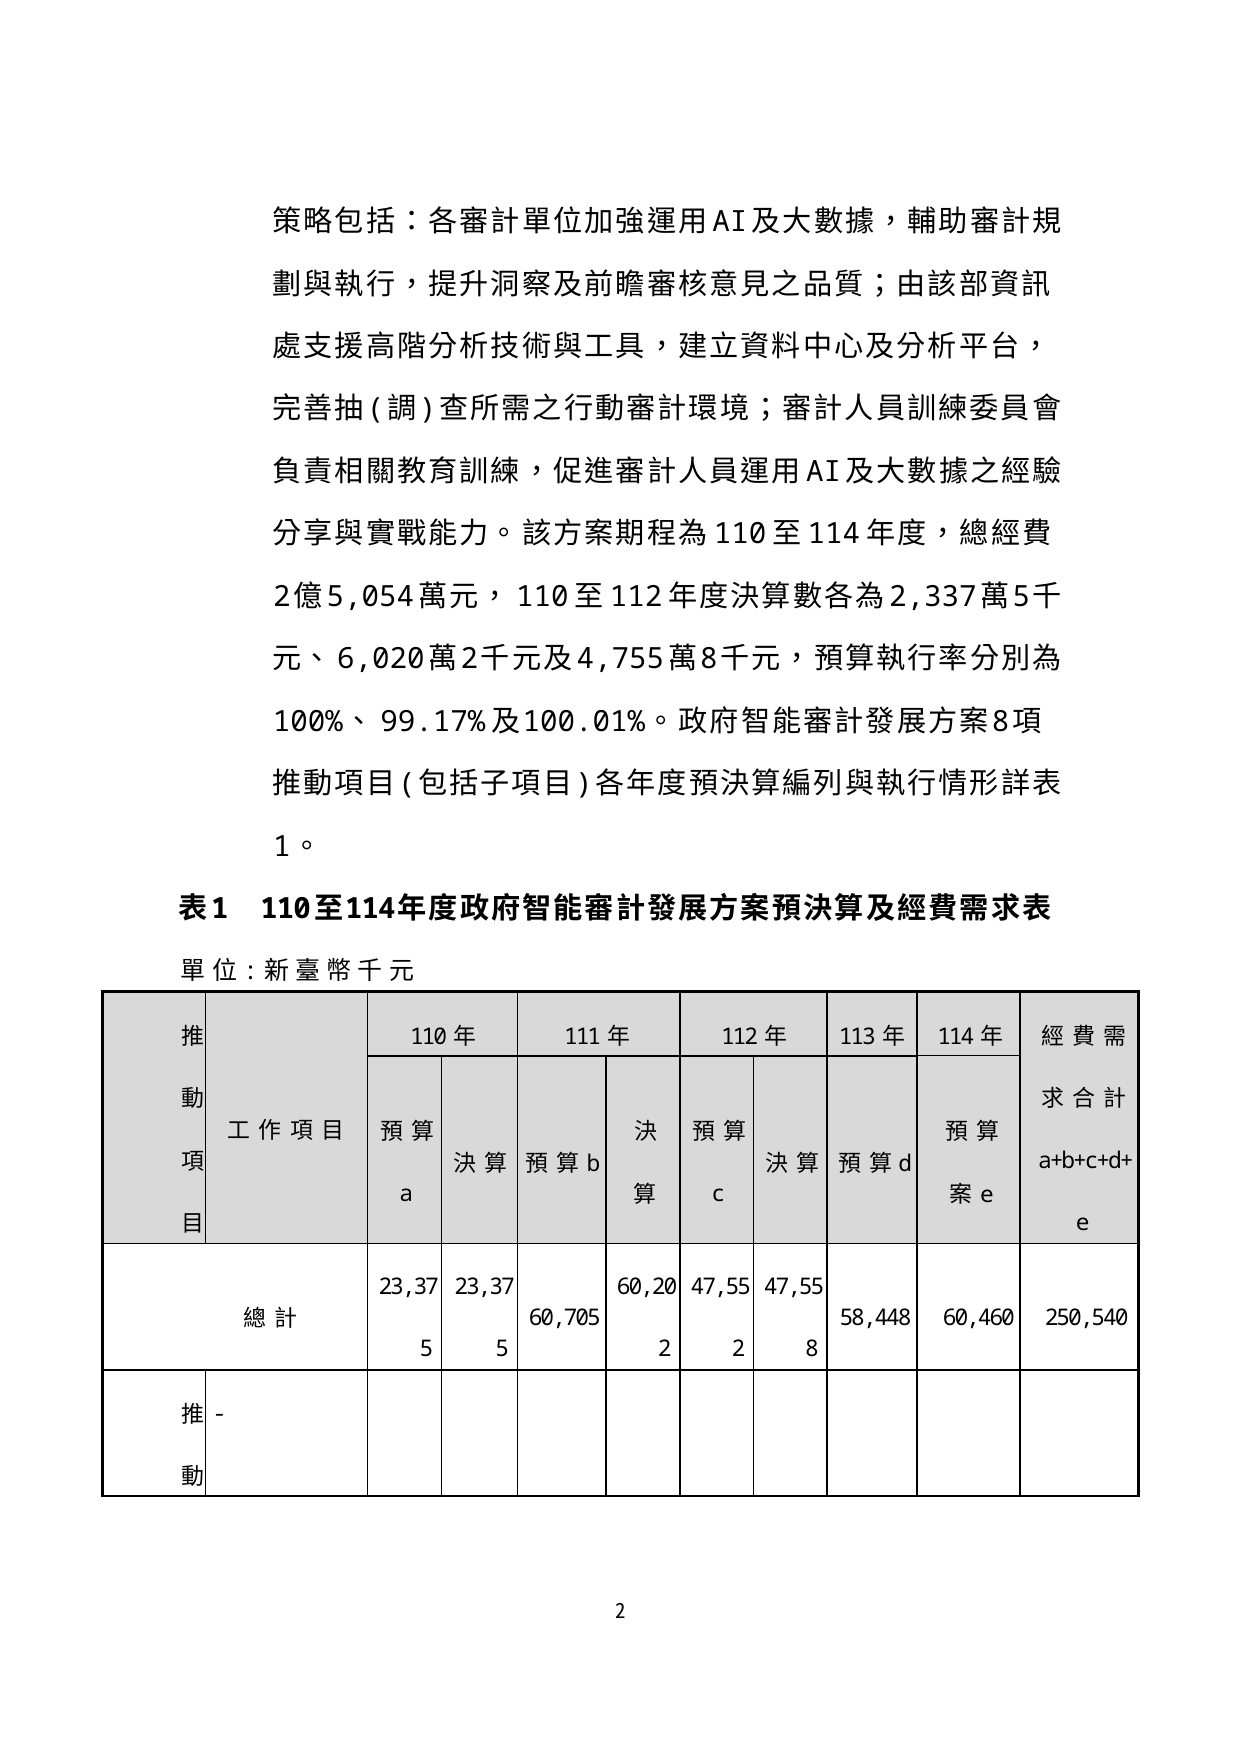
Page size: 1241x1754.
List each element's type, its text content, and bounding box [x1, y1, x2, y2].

table_cell 23,375 [368, 1244, 441, 1369]
table_cell 預算c [681, 1057, 753, 1243]
table_cell 推動智能審計支援服務 [104, 1371, 205, 1495]
table_header 114年 [918, 993, 1019, 1055]
table_cell 23,375 [442, 1244, 517, 1369]
table_cell [681, 1371, 753, 1495]
text 策略包括：各審計單位加強運用AI及大數據，輔助審計規劃與執行，提升洞察及前瞻審核意見之品質；由該部資訊處支援高階分析技術與工具，建立資料中心及分析平台，完善抽(調)查所需之行動審計環境；審計人員訓練委員會負責相關教育訓練，促進審計人員運用AI及大數據之經驗分享與實戰能力。該方案期程為110至114年度，總經費2億5,054萬元，110至112年度決算數各為2,337萬5千元、6,020萬2千元及4,755萬8千元，預算執行率分別為100%、99.17%及100.01%。政府智能審計發展方案8項推動項目(包括子項目)各年度預決算編列與執行情形詳表1。 [266, 177, 1063, 865]
table_cell 58,448 [828, 1244, 916, 1369]
table_header 113年 [828, 993, 916, 1055]
table_cell [918, 1371, 1019, 1495]
table_header 工作項目 [206, 993, 367, 1243]
table_header 經費需求合計a+b+c+d+e [1021, 993, 1137, 1243]
table_cell 47,558 [754, 1244, 826, 1369]
table_cell [1021, 1371, 1137, 1495]
text 表1 110至114年度政府智能審計發展方案預決算及經費需求表 單位:新臺幣千元 [103, 865, 1137, 990]
table_cell 250,540 [1021, 1244, 1137, 1369]
table_cell 60,202 [607, 1244, 679, 1369]
table_cell [518, 1371, 605, 1495]
table_cell 決算 [607, 1057, 679, 1243]
table_header 112年 [681, 993, 826, 1055]
table_cell 預算d [828, 1057, 916, 1243]
table_cell 47,552 [681, 1244, 753, 1369]
table_cell [368, 1371, 441, 1495]
table_header 推動項目 [104, 993, 205, 1243]
table_cell 決算 [754, 1057, 826, 1243]
table_cell - [206, 1371, 367, 1495]
table_cell 預算b [518, 1057, 605, 1243]
table_cell 預算a [368, 1057, 441, 1243]
table_cell 60,460 [918, 1244, 1019, 1369]
table_cell [754, 1371, 826, 1495]
table_cell 決算 [442, 1057, 517, 1243]
table_cell 總計 [104, 1244, 367, 1369]
table_cell 預算案e [918, 1056, 1019, 1243]
table_cell 60,705 [518, 1244, 605, 1369]
table_cell [442, 1371, 517, 1495]
table_cell [828, 1371, 916, 1495]
table_header 110年 [368, 993, 517, 1055]
table_header 111年 [518, 993, 679, 1055]
table_cell [607, 1371, 679, 1495]
